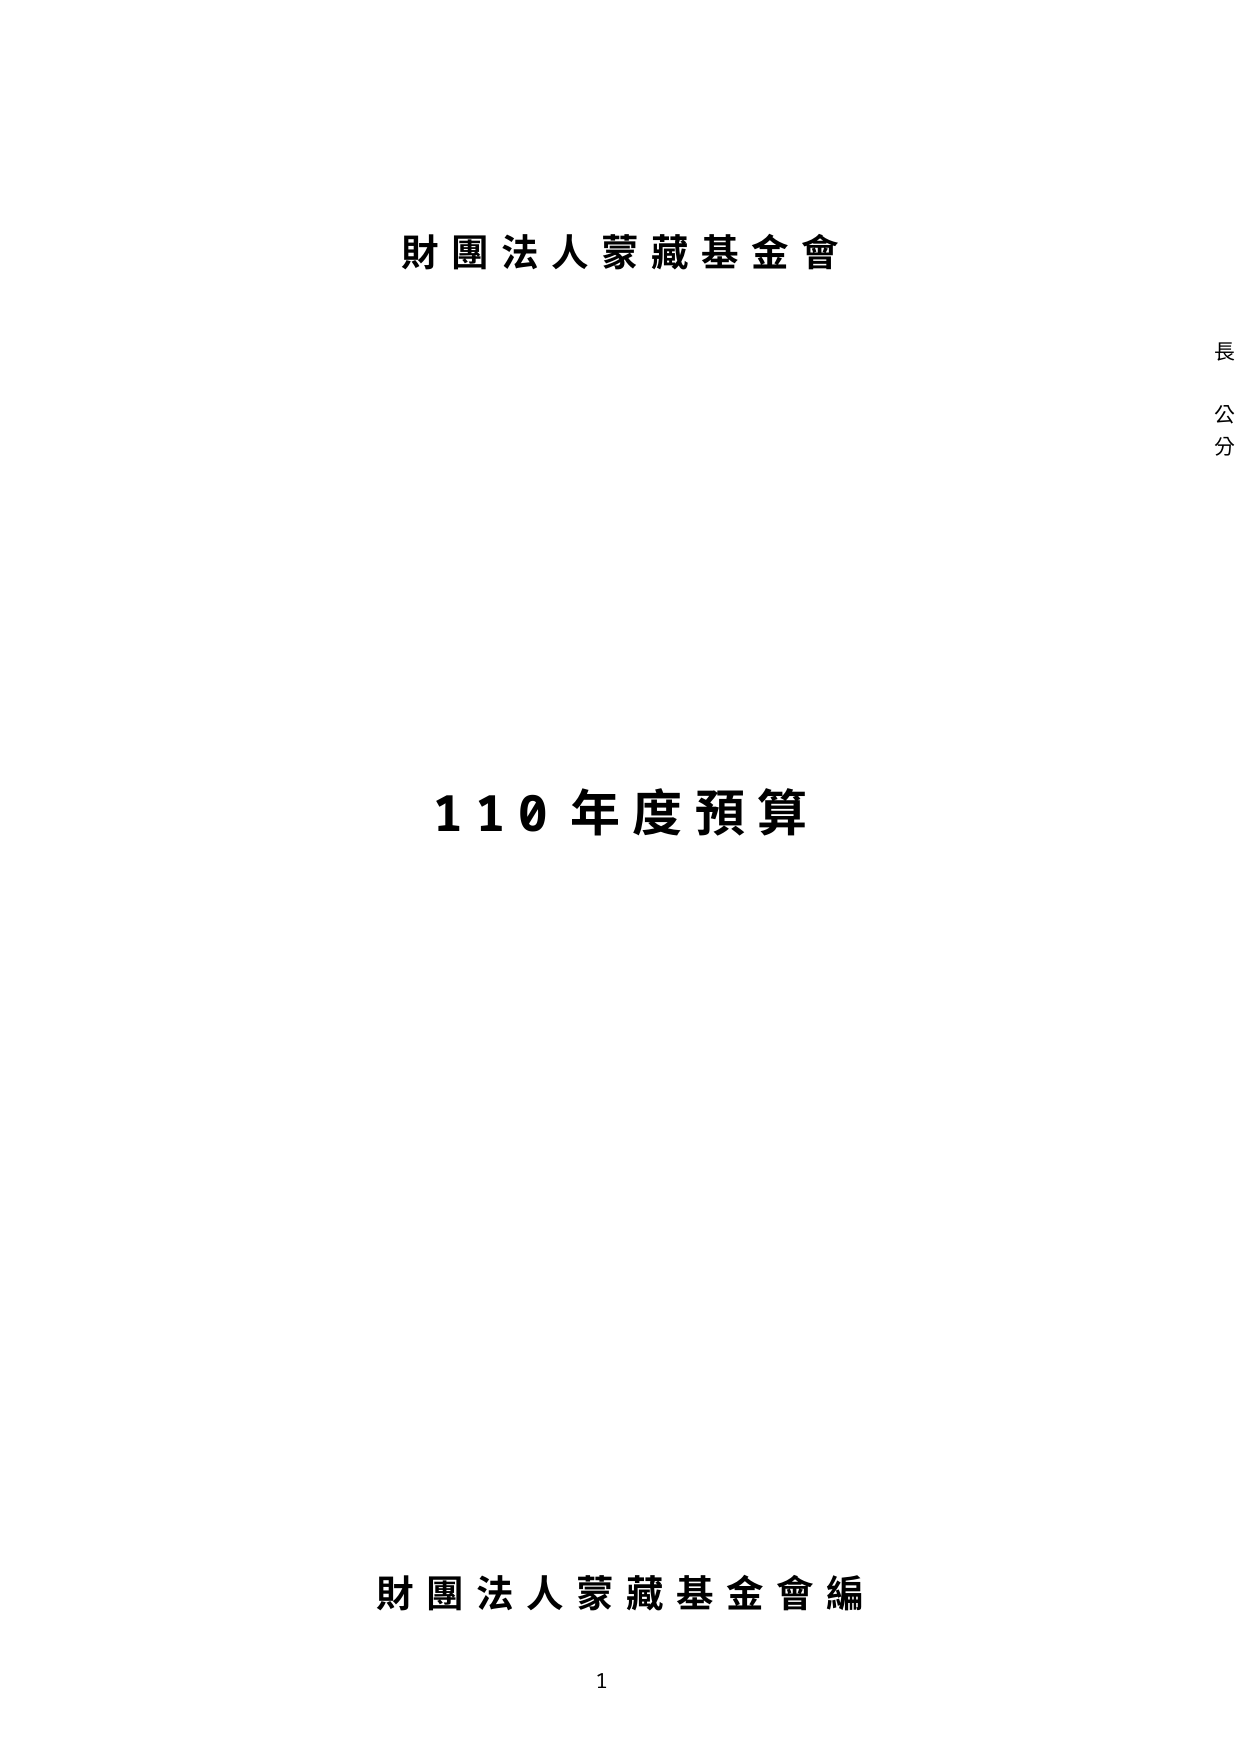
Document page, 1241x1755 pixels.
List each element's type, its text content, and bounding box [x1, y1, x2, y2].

text 財團法人蒙藏基金會 [118, 222, 1122, 1472]
text 110年度預算 [181, 773, 1122, 846]
text 財團法人蒙藏基金會編 [118, 1564, 1122, 1618]
